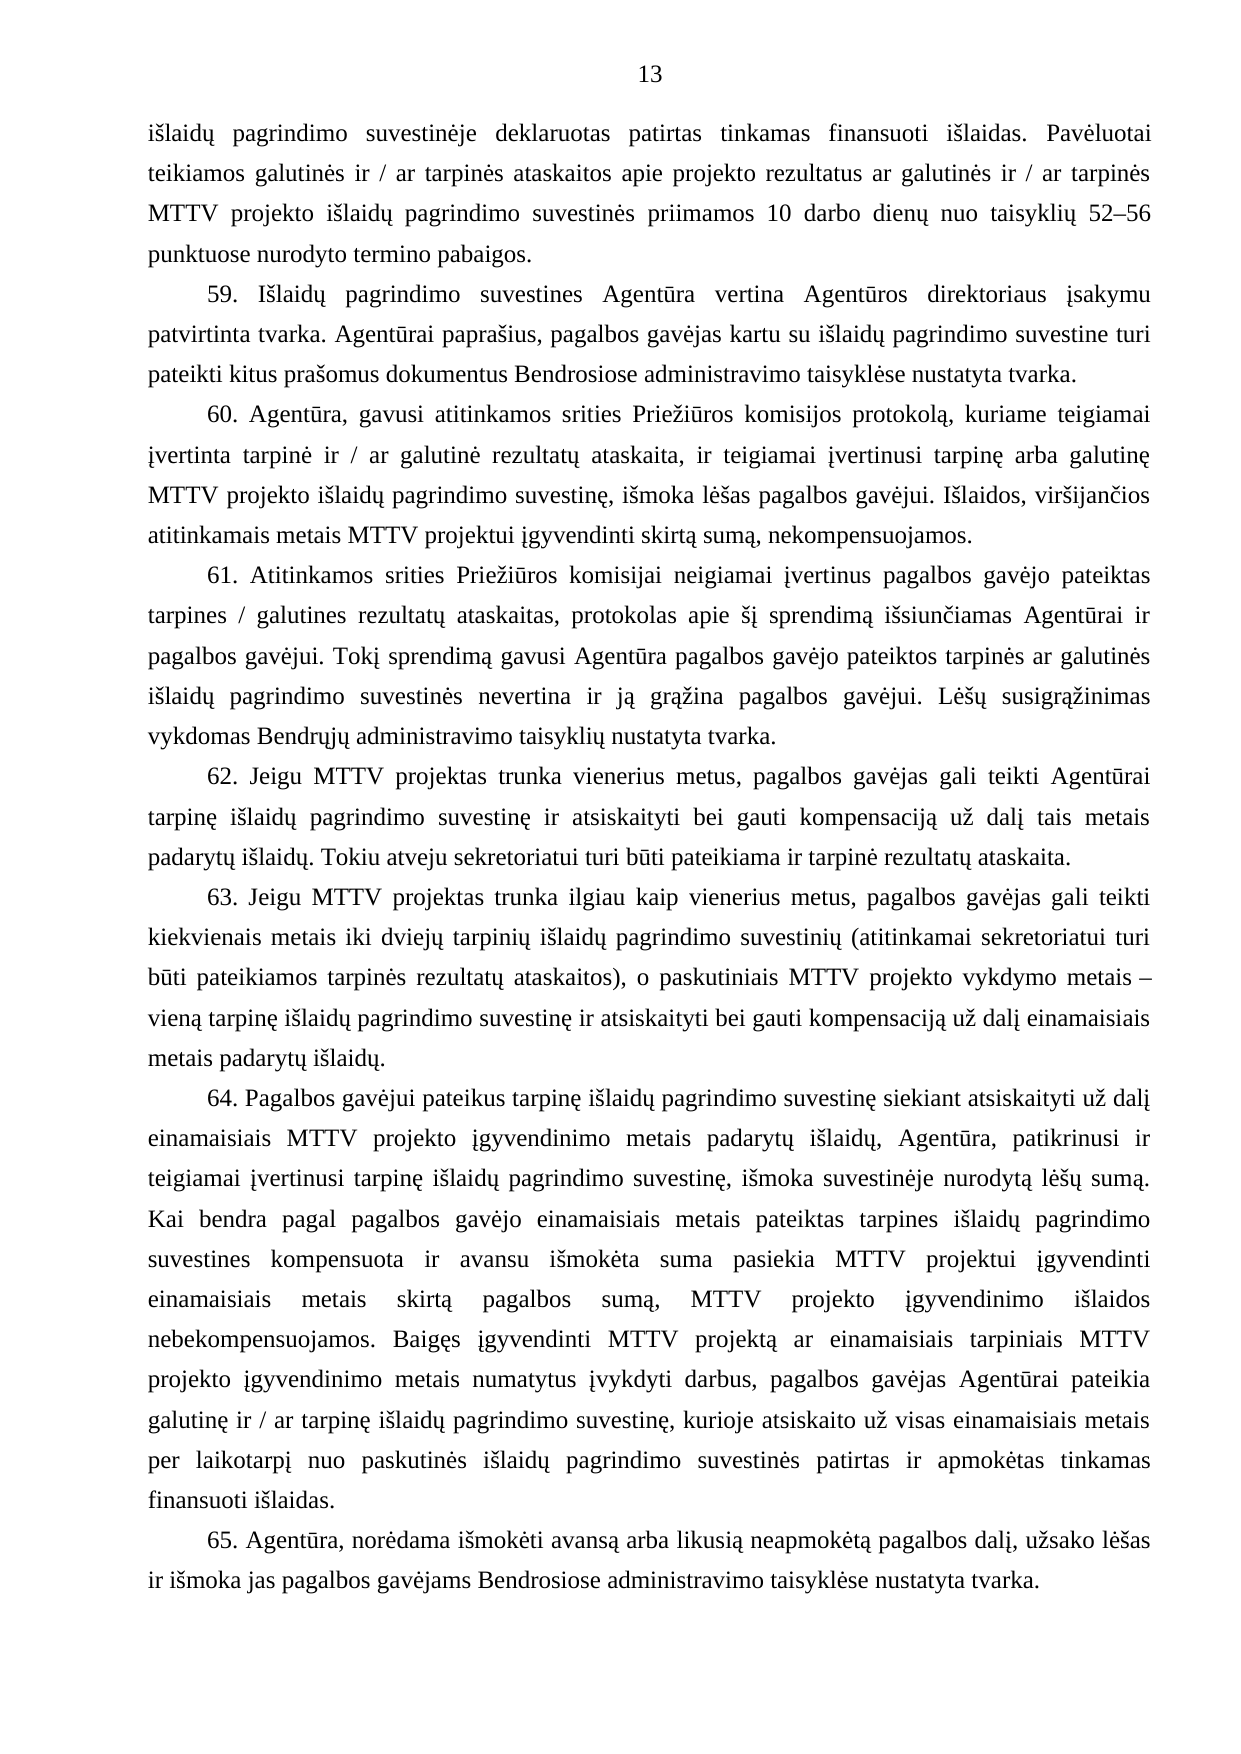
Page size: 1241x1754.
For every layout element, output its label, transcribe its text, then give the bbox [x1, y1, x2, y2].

text išlaidų pagrindimo suvestinėje deklaruotas patirtas tinkamas finansuoti išlaidas. Pavėluotai teikiamos galutinės ir / ar tarpinės ataskaitos apie projekto rezultatus ar galutinės ir / ar tarpinės MTTV projekto išlaidų pagrindimo suvestinės priimamos 10 darbo dienų nuo taisyklių 52–56 punktuose nurodyto termino pabaigos. [148, 118, 1152, 267]
text 62. Jeigu MTTV projektas trunka vienerius metus, pagalbos gavėjas gali teikti Agentūrai tarpinę išlaidų pagrindimo suvestinę ir atsiskaityti bei gauti kompensaciją už dalį tais metais padarytų išlaidų. Tokiu atveju sekretoriatui turi būti pateikiama ir tarpinė rezultatų ataskaita. [148, 761, 1152, 871]
text 59. Išlaidų pagrindimo suvestines Agentūra vertina Agentūros direktoriaus įsakymu patvirtinta tvarka. Agentūrai paprašius, pagalbos gavėjas kartu su išlaidų pagrindimo suvestine turi pateikti kitus prašomus dokumentus Bendrosiose administravimo taisyklėse nustatyta tvarka. [148, 279, 1152, 388]
text 61. Atitinkamos srities Priežiūros komisijai neigiamai įvertinus pagalbos gavėjo pateiktas tarpines / galutines rezultatų ataskaitas, protokolas apie šį sprendimą išsiunčiamas Agentūrai ir pagalbos gavėjui. Tokį sprendimą gavusi Agentūra pagalbos gavėjo pateiktos tarpinės ar galutinės išlaidų pagrindimo suvestinės nevertina ir ją grąžina pagalbos gavėjui. Lėšų susigrąžinimas vykdomas Bendrųjų administravimo taisyklių nustatyta tvarka. [148, 560, 1152, 750]
text 60. Agentūra, gavusi atitinkamos srities Priežiūros komisijos protokolą, kuriame teigiamai įvertinta tarpinė ir / ar galutinė rezultatų ataskaita, ir teigiamai įvertinusi tarpinę arba galutinę MTTV projekto išlaidų pagrindimo suvestinę, išmoka lėšas pagalbos gavėjui. Išlaidos, viršijančios atitinkamais metais MTTV projektui įgyvendinti skirtą sumą, nekompensuojamos. [148, 399, 1152, 549]
text 63. Jeigu MTTV projektas trunka ilgiau kaip vienerius metus, pagalbos gavėjas gali teikti kiekvienais metais iki dviejų tarpinių išlaidų pagrindimo suvestinių (atitinkamai sekretoriatui turi būti pateikiamos tarpinės rezultatų ataskaitos), o paskutiniais MTTV projekto vykdymo metais – vieną tarpinę išlaidų pagrindimo suvestinę ir atsiskaityti bei gauti kompensaciją už dalį einamaisiais metais padarytų išlaidų. [148, 882, 1152, 1072]
text 64. Pagalbos gavėjui pateikus tarpinę išlaidų pagrindimo suvestinę siekiant atsiskaityti už dalį einamaisiais MTTV projekto įgyvendinimo metais padarytų išlaidų, Agentūra, patikrinusi ir teigiamai įvertinusi tarpinę išlaidų pagrindimo suvestinę, išmoka suvestinėje nurodytą lėšų sumą. Kai bendra pagal pagalbos gavėjo einamaisiais metais pateiktas tarpines išlaidų pagrindimo suvestines kompensuota ir avansu išmokėta suma pasiekia MTTV projektui įgyvendinti einamaisiais metais skirtą pagalbos sumą, MTTV projekto įgyvendinimo išlaidos nebekompensuojamos. Baigęs įgyvendinti MTTV projektą ar einamaisiais tarpiniais MTTV projekto įgyvendinimo metais numatytus įvykdyti darbus, pagalbos gavėjas Agentūrai pateikia galutinę ir / ar tarpinę išlaidų pagrindimo suvestinę, kurioje atsiskaito už visas einamaisiais metais per laikotarpį nuo paskutinės išlaidų pagrindimo suvestinės patirtas ir apmokėtas tinkamas finansuoti išlaidas. [148, 1083, 1152, 1514]
text 65. Agentūra, norėdama išmokėti avansą arba likusią neapmokėtą pagalbos dalį, užsako lėšas ir išmoka jas pagalbos gavėjams Bendrosiose administravimo taisyklėse nustatyta tvarka. [148, 1525, 1152, 1594]
